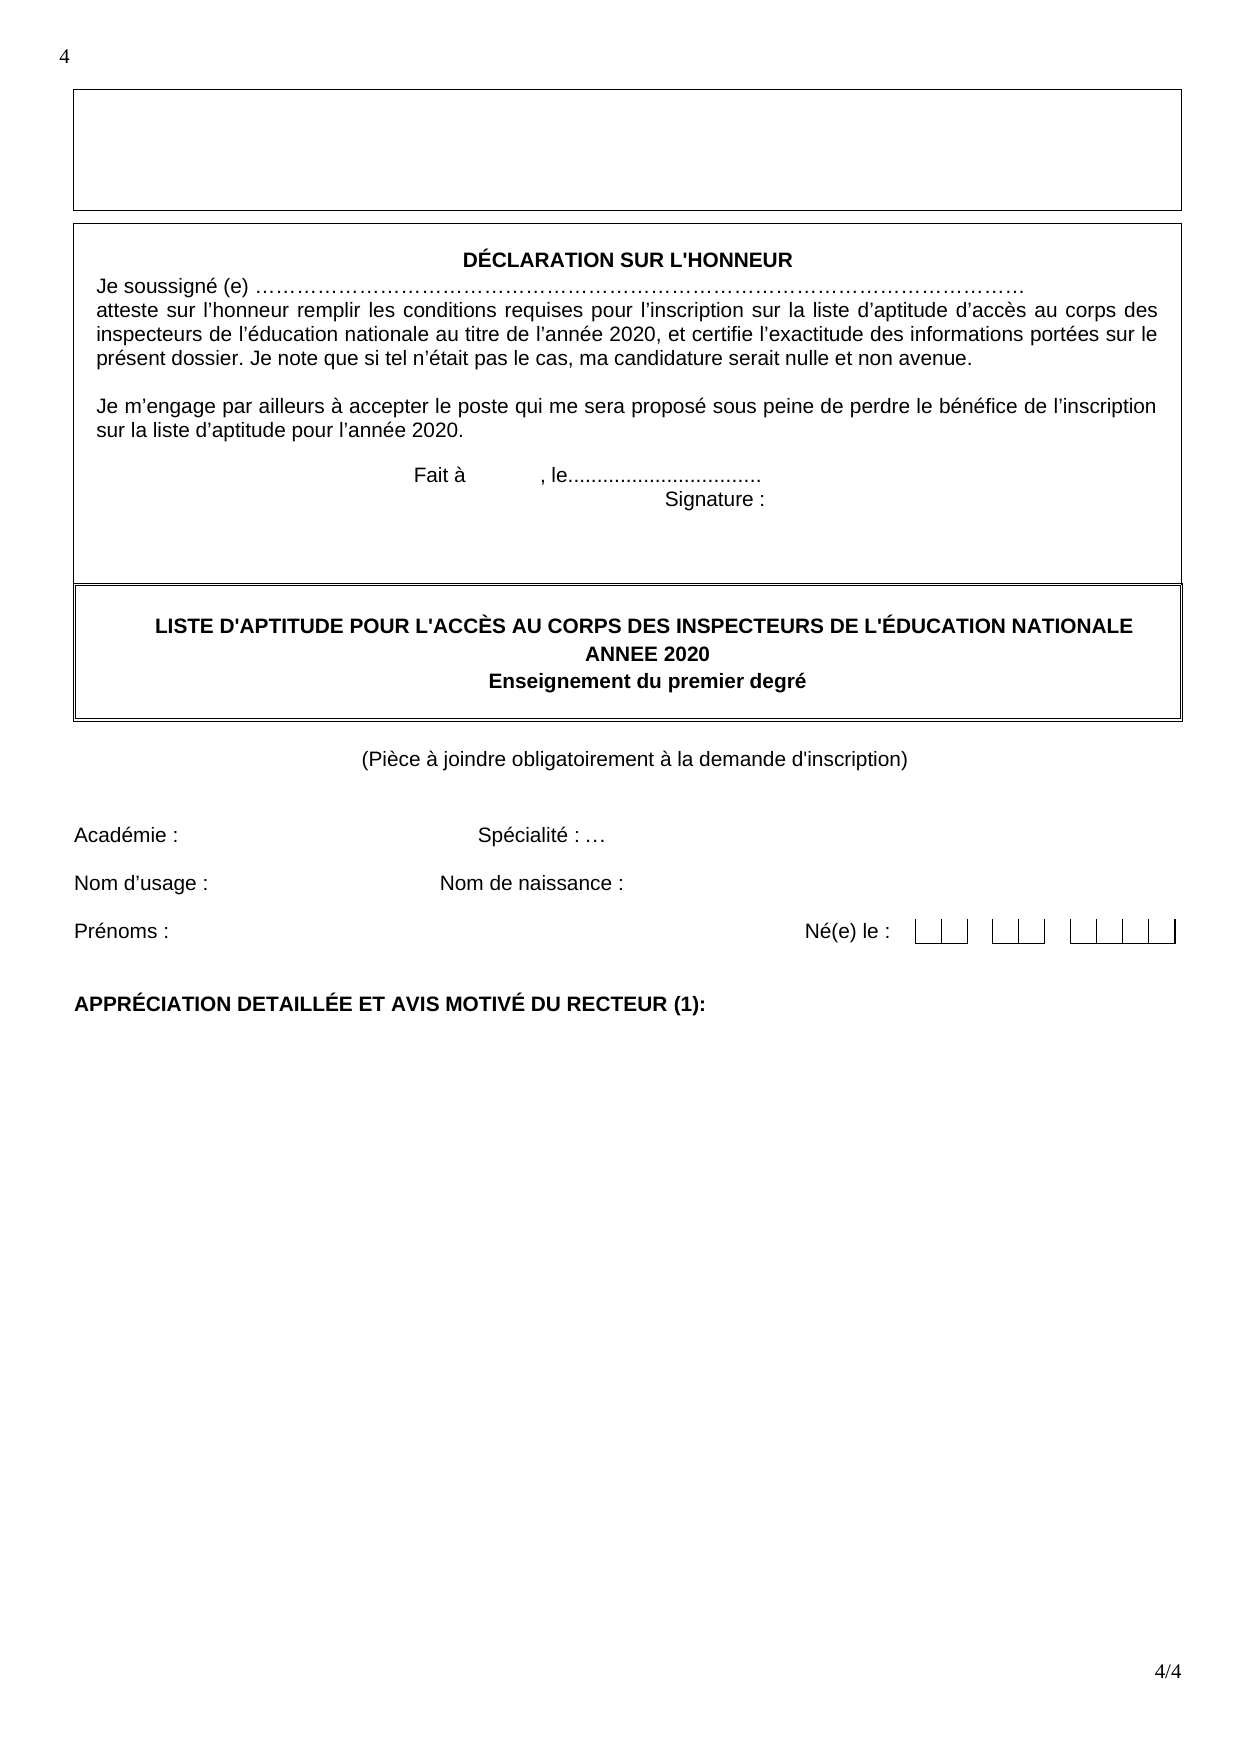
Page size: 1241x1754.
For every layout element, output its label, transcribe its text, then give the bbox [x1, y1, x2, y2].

text APPRÉCIATION DETAILLÉE ET AVIS MOTIVÉ DU RECTEUR (1): [74, 992, 1181, 1016]
text Nom d’usage : Nom de naissance : [74, 871, 1181, 895]
table_cell (Pièce à joindre obligatoirement à la demande d'inscription) [74, 747, 1181, 775]
table_header [1019, 919, 1044, 943]
table_header [1149, 919, 1174, 943]
text Académie : Spécialité : [74, 823, 1181, 847]
table_header [968, 919, 992, 943]
table_header [1045, 919, 1070, 943]
table_header Prénoms : [74, 919, 797, 943]
table_header [993, 919, 1018, 943]
table_cell LISTE D'APTITUDE POUR L'ACCÈS AU CORPS DES INSPECTEURS DE L'ÉDUCATION NATIONALE ANNEE 2020 Enseignement du premier degré [76, 586, 1180, 718]
table_header [1123, 919, 1148, 943]
table_header [942, 919, 967, 943]
table_header Né(e) le : [797, 919, 915, 943]
table_header [1071, 919, 1096, 943]
table_cell [74, 722, 1181, 747]
table_header [52, 1615, 251, 1641]
table_header [251, 1615, 281, 1641]
table_header DÉCLARATION SUR L'HONNEUR Je soussigné (e) ………………………………………………………………………………………………… atteste sur l’honneur remplir les conditions requises pour l’inscription sur la liste d’aptitude d’accès au corps des inspecteurs de l’éducation nationale au titre de l’année 2020, et certifie l’exactitude des informations portées sur le présent dossier. Je note que si tel n’était pas le cas, ma candidature serait nulle et non avenue. Je m’engage par ailleurs à accepter le poste qui me sera proposé sous peine de perdre le bénéfice de l’inscription sur la liste d’aptitude pour l’année 2020. Fait à , le Signature : [74, 224, 1181, 583]
table_header [1097, 919, 1122, 943]
table_header [74, 90, 1181, 209]
table_header [916, 919, 941, 943]
